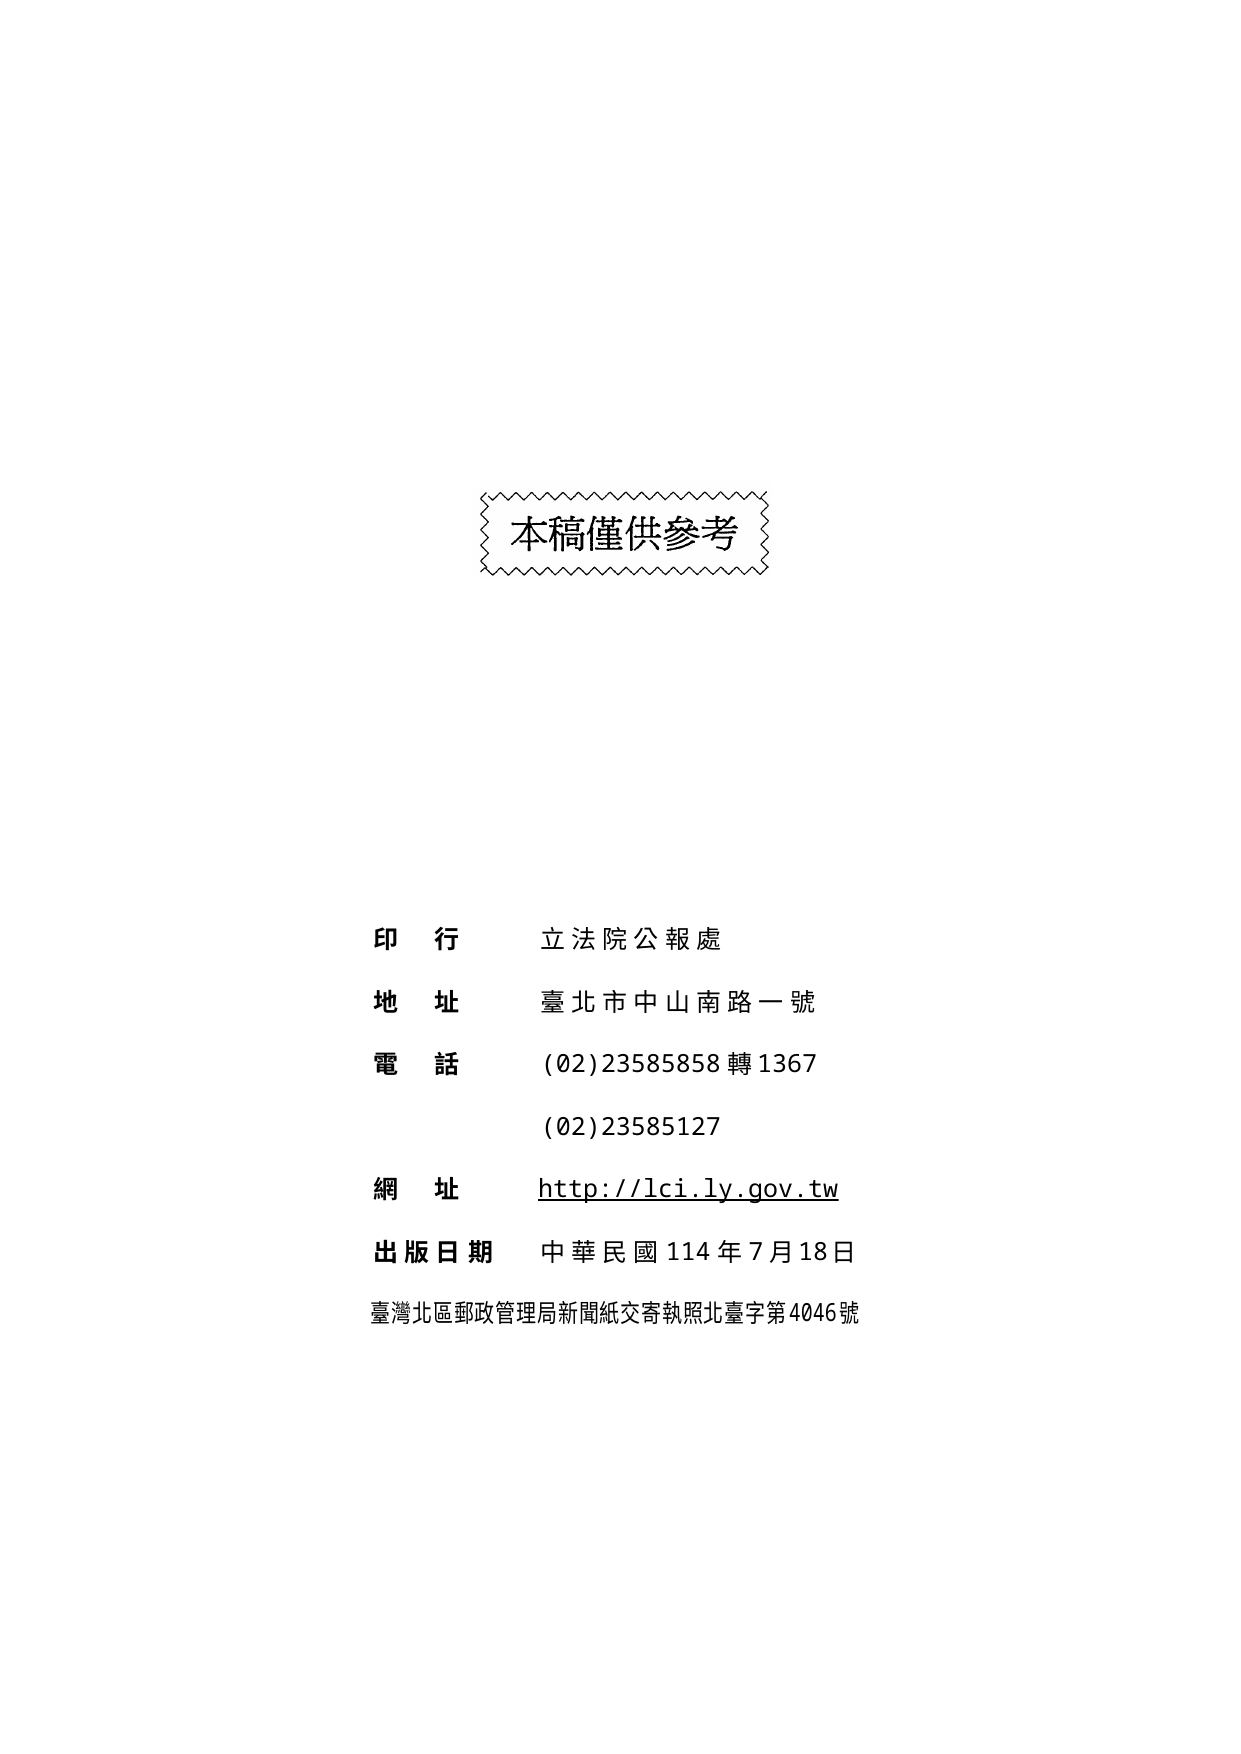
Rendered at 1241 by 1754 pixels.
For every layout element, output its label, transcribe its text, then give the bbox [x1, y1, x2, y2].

table_header 印行 [362, 906, 534, 969]
table_header 立法院公報處 [534, 906, 878, 969]
table_cell (02)23585858轉1367 (02)23585127 [534, 1031, 878, 1156]
table_cell 臺灣北區郵政管理局新聞紙交寄執照北臺字第4046號 [362, 1281, 878, 1344]
table_cell 出版日期 [362, 1219, 534, 1281]
table_cell 電話 [362, 1031, 534, 1156]
table_cell 中華民國114年7月18日 [534, 1219, 878, 1281]
table_cell 地址 [362, 969, 534, 1031]
table_header [468, 406, 773, 594]
table_cell http://lci.ly.gov.tw [534, 1156, 878, 1219]
table_cell 臺北市中山南路一號 [534, 969, 878, 1031]
table_cell 網址 [362, 1156, 534, 1219]
